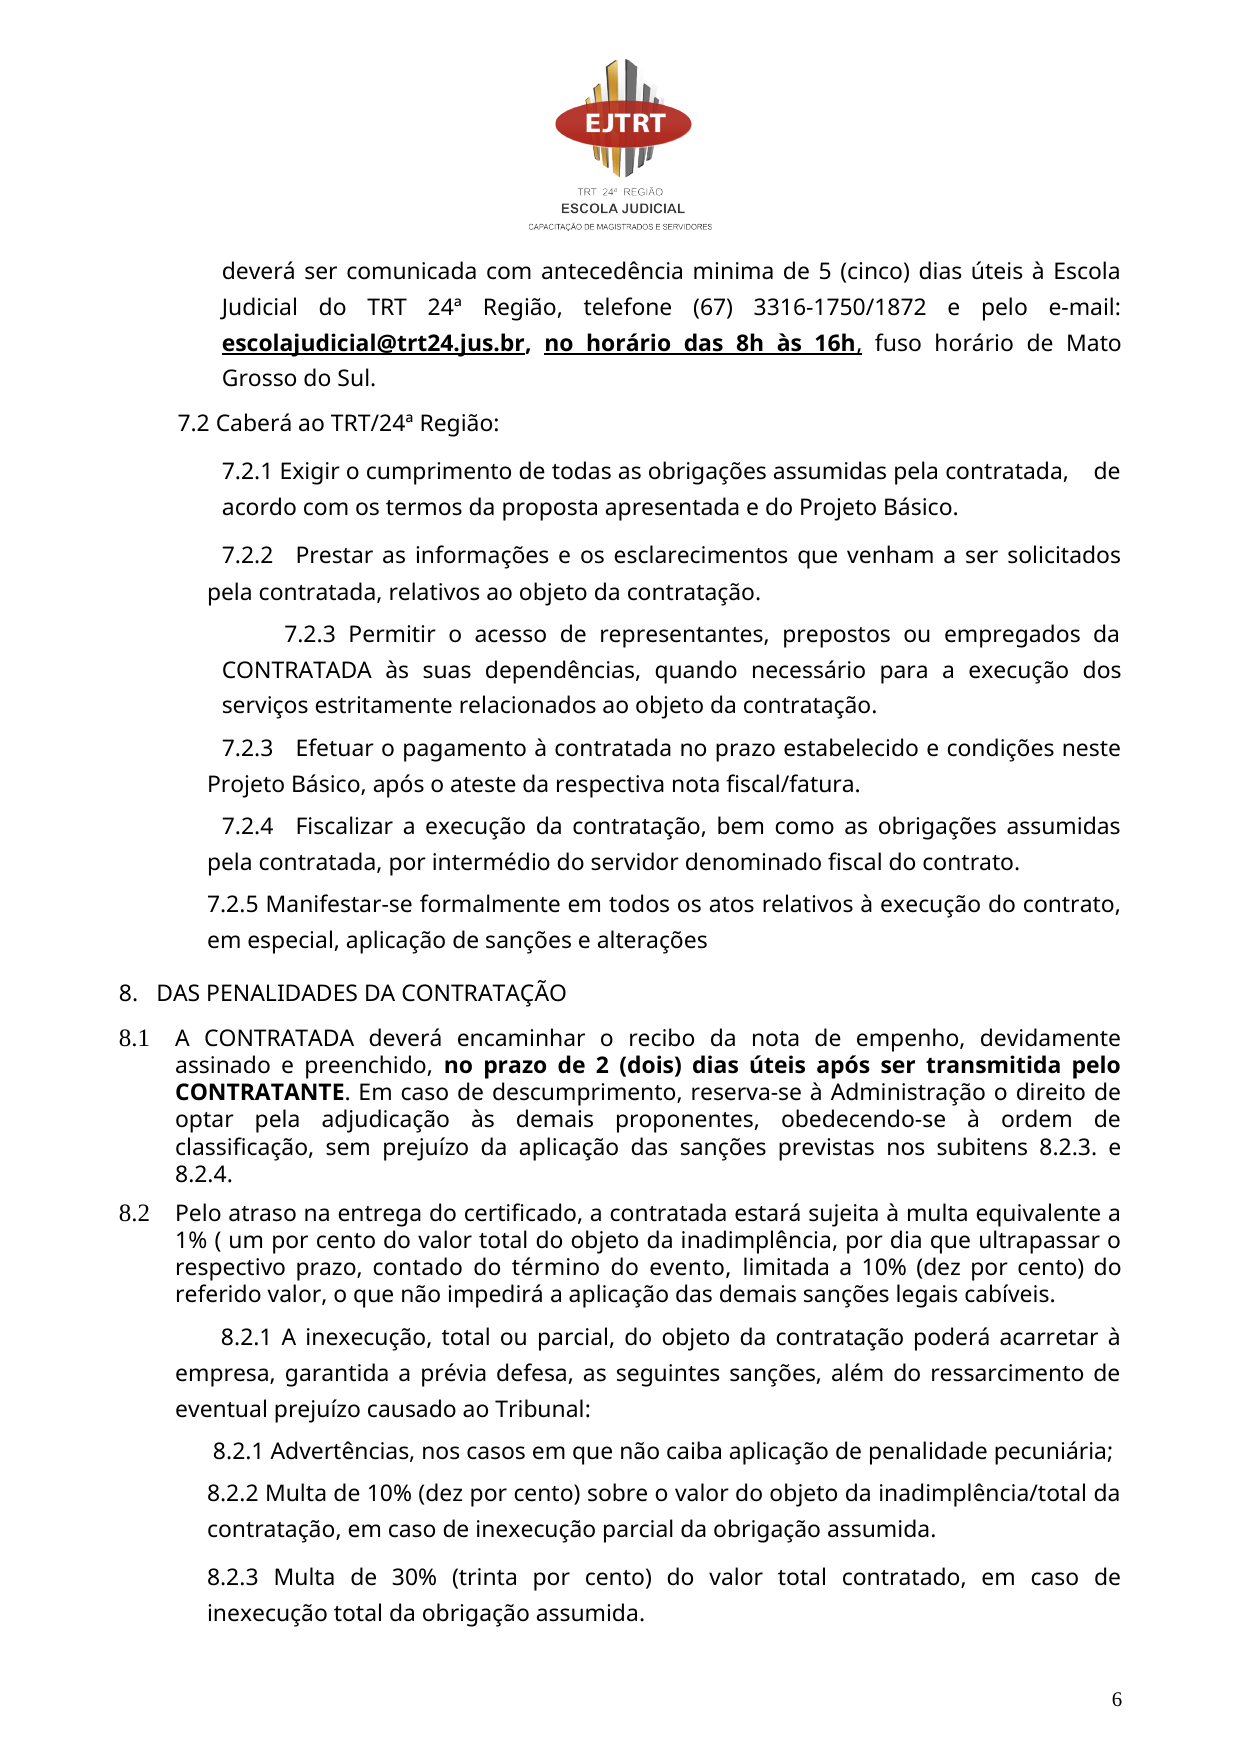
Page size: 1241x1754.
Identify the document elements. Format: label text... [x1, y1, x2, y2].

text 8.2.1 A inexecução, total ou parcial, do objeto da contratação poderá acarretar à empresa, garantida a prévia defesa, as seguintes sanções, além do ressarcimento de eventual prejuízo causado ao Tribunal: [175, 1321, 1122, 1424]
text 7.2.5 Manifestar-se formalmente em todos os atos relativos à execução do contrato, em especial, aplicação de sanções e alterações [118, 888, 1122, 955]
subtitle A CONTRATADA deverá encaminhar o recibo da nota de empenho, devidamente assinado e preenchido, no prazo de 2 (dois) dias úteis após ser transmitida pelo CONTRATANTE. Em caso de descumprimento, reserva-se à Administração o direito de optar pela adjudicação às demais proponentes, obedecendo-se à ordem de classificação, sem prejuízo da aplicação das sanções previstas nos subitens 8.2.3. e 8.2.4. [119, 1025, 1122, 1187]
subtitle 7.2.1 Exigir o cumprimento de todas as obrigações assumidas pela contratada, de acordo com os termos da proposta apresentada e do Projeto Básico. [222, 455, 1122, 522]
picture [528, 59, 712, 231]
text 7.2 Caberá ao TRT/24ª Região: [133, 407, 1122, 438]
text 7.2.3 Efetuar o pagamento à contratada no prazo estabelecido e condições neste Projeto Básico, após o ateste da respectiva nota fiscal/fatura. [118, 732, 1122, 799]
subtitle deverá ser comunicada com antecedência minima de 5 (cinco) dias úteis à Escola Judicial do TRT 24ª Região, telefone (67) 3316-1750/1872 e pelo e-mail: escolajudicial@trt24.jus.br, no horário das 8h às 16h, fuso horário de Mato Grosso do Sul. [222, 254, 1122, 394]
subtitle 8.2.3 Multa de 30% (trinta por cento) do valor total contratado, em caso de inexecução total da obrigação assumida. [207, 1561, 1122, 1628]
text 8.2.1 Advertências, nos casos em que não caiba aplicação de penalidade pecuniária; [118, 1435, 1122, 1466]
text 7.2.2 Prestar as informações e os esclarecimentos que venham a ser solicitados pela contratada, relativos ao objeto da contratação. [118, 539, 1122, 607]
subtitle Pelo atraso na entrega do certificado, a contratada estará sujeita à multa equivalente a 1% ( um por cento do valor total do objeto da inadimplência, por dia que ultrapassar o respectivo prazo, contado do término do evento, limitada a 10% (dez por cento) do referido valor, o que não impedirá a aplicação das demais sanções legais cabíveis. [119, 1200, 1122, 1308]
text 7.2.3 Permitir o acesso de representantes, prepostos ou empregados da CONTRATADA às suas dependências, quando necessário para a execução dos serviços estritamente relacionados ao objeto da contratação. [133, 618, 1122, 721]
text 7.2.4 Fiscalizar a execução da contratação, bem como as obrigações assumidas pela contratada, por intermédio do servidor denominado fiscal do contrato. [118, 810, 1122, 877]
text 8.2.2 Multa de 10% (dez por cento) sobre o valor do objeto da inadimplência/total da contratação, em caso de inexecução parcial da obrigação assumida. [118, 1477, 1122, 1544]
list DAS PENALIDADES DA CONTRATAÇÃO [119, 976, 1122, 1008]
